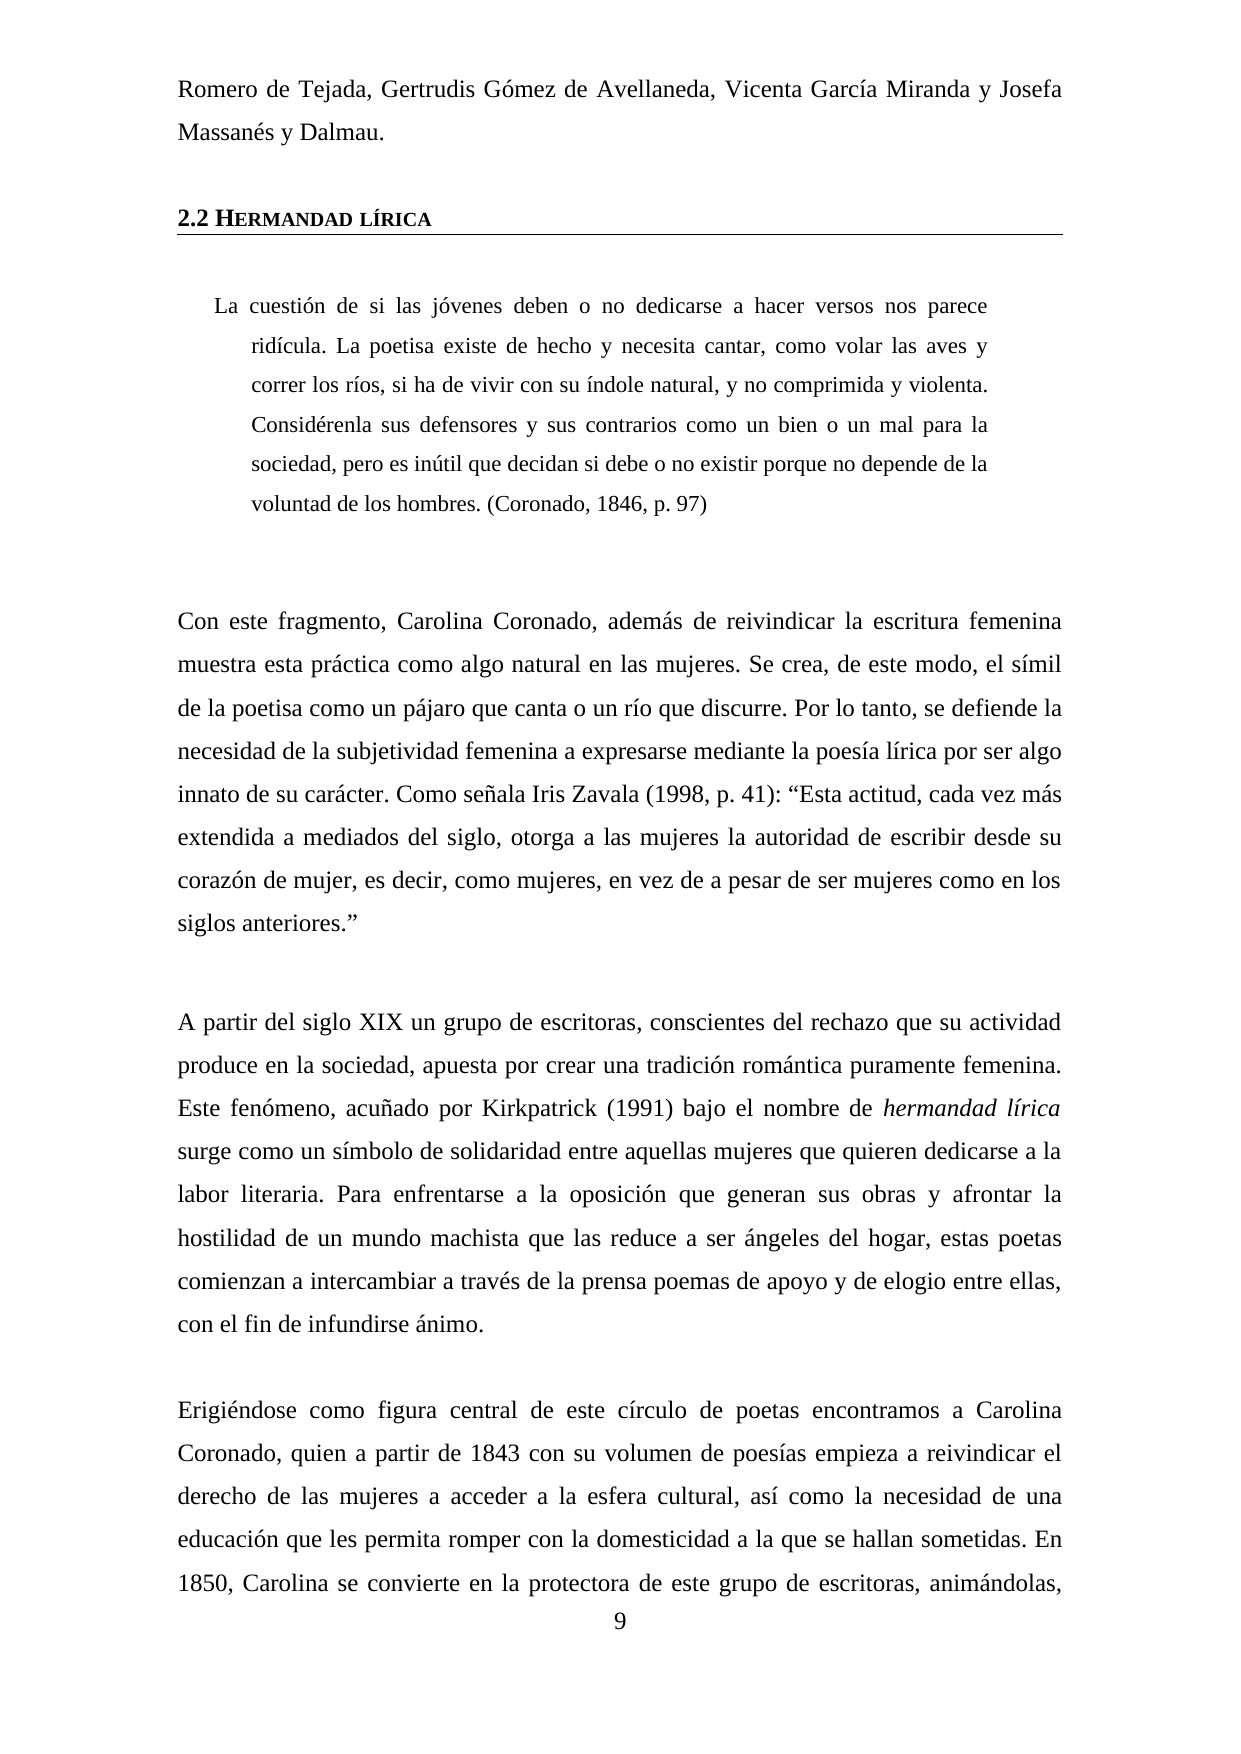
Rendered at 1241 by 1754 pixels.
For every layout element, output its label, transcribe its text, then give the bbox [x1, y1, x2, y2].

text Romero de Tejada, Gertrudis Gómez de Avellaneda, Vicenta García Miranda y Josefa Massanés y Dalmau. [177, 74, 1063, 146]
text Erigiéndose como figura central de este círculo de poetas encontramos a Carolina Coronado, quien a partir de 1843 con su volumen de poesías empieza a reivindicar el derecho de las mujeres a acceder a la esfera cultural, así como la necesidad de una educación que les permita romper con la domesticidad a la que se hallan sometidas. En 1850, Carolina se convierte en la protectora de este grupo de escritoras, animándolas, [177, 1395, 1063, 1596]
text La cuestión de si las jóvenes deben o no dedicarse a hacer versos nos parece ridícula. La poetisa existe de hecho y necesita cantar, como volar las aves y correr los ríos, si ha de vivir con su índole natural, y no comprimida y violenta. Considérenla sus defensores y sus contrarios como un bien o un mal para la sociedad, pero es inútil que decidan si debe o no existir porque no depende de la voluntad de los hombres. (Coronado, 1846, p. 97) [214, 292, 989, 516]
subtitle 2.2 Hermandad lírica [177, 203, 1063, 234]
text A partir del siglo XIX un grupo de escritoras, conscientes del rechazo que su actividad produce en la sociedad, apuesta por crear una tradición romántica puramente femenina. Este fenómeno, acuñado por Kirkpatrick (1991) bajo el nombre de hermandad lírica surge como un símbolo de solidaridad entre aquellas mujeres que quieren dedicarse a la labor literaria. Para enfrentarse a la oposición que generan sus obras y afrontar la hostilidad de un mundo machista que las reduce a ser ángeles del hogar, estas poetas comienzan a intercambiar a través de la prensa poemas de apoyo y de elogio entre ellas, con el fin de infundirse ánimo. [177, 1007, 1063, 1338]
text Con este fragmento, Carolina Coronado, además de reivindicar la escritura femenina muestra esta práctica como algo natural en las mujeres. Se crea, de este modo, el símil de la poetisa como un pájaro que canta o un río que discurre. Por lo tanto, se defiende la necesidad de la subjetividad femenina a expresarse mediante la poesía lírica por ser algo innato de su carácter. Como señala Iris Zavala (1998, p. 41): “Esta actitud, cada vez más extendida a mediados del siglo, otorga a las mujeres la autoridad de escribir desde su corazón de mujer, es decir, como mujeres, en vez de a pesar de ser mujeres como en los siglos anteriores.” [177, 606, 1063, 937]
